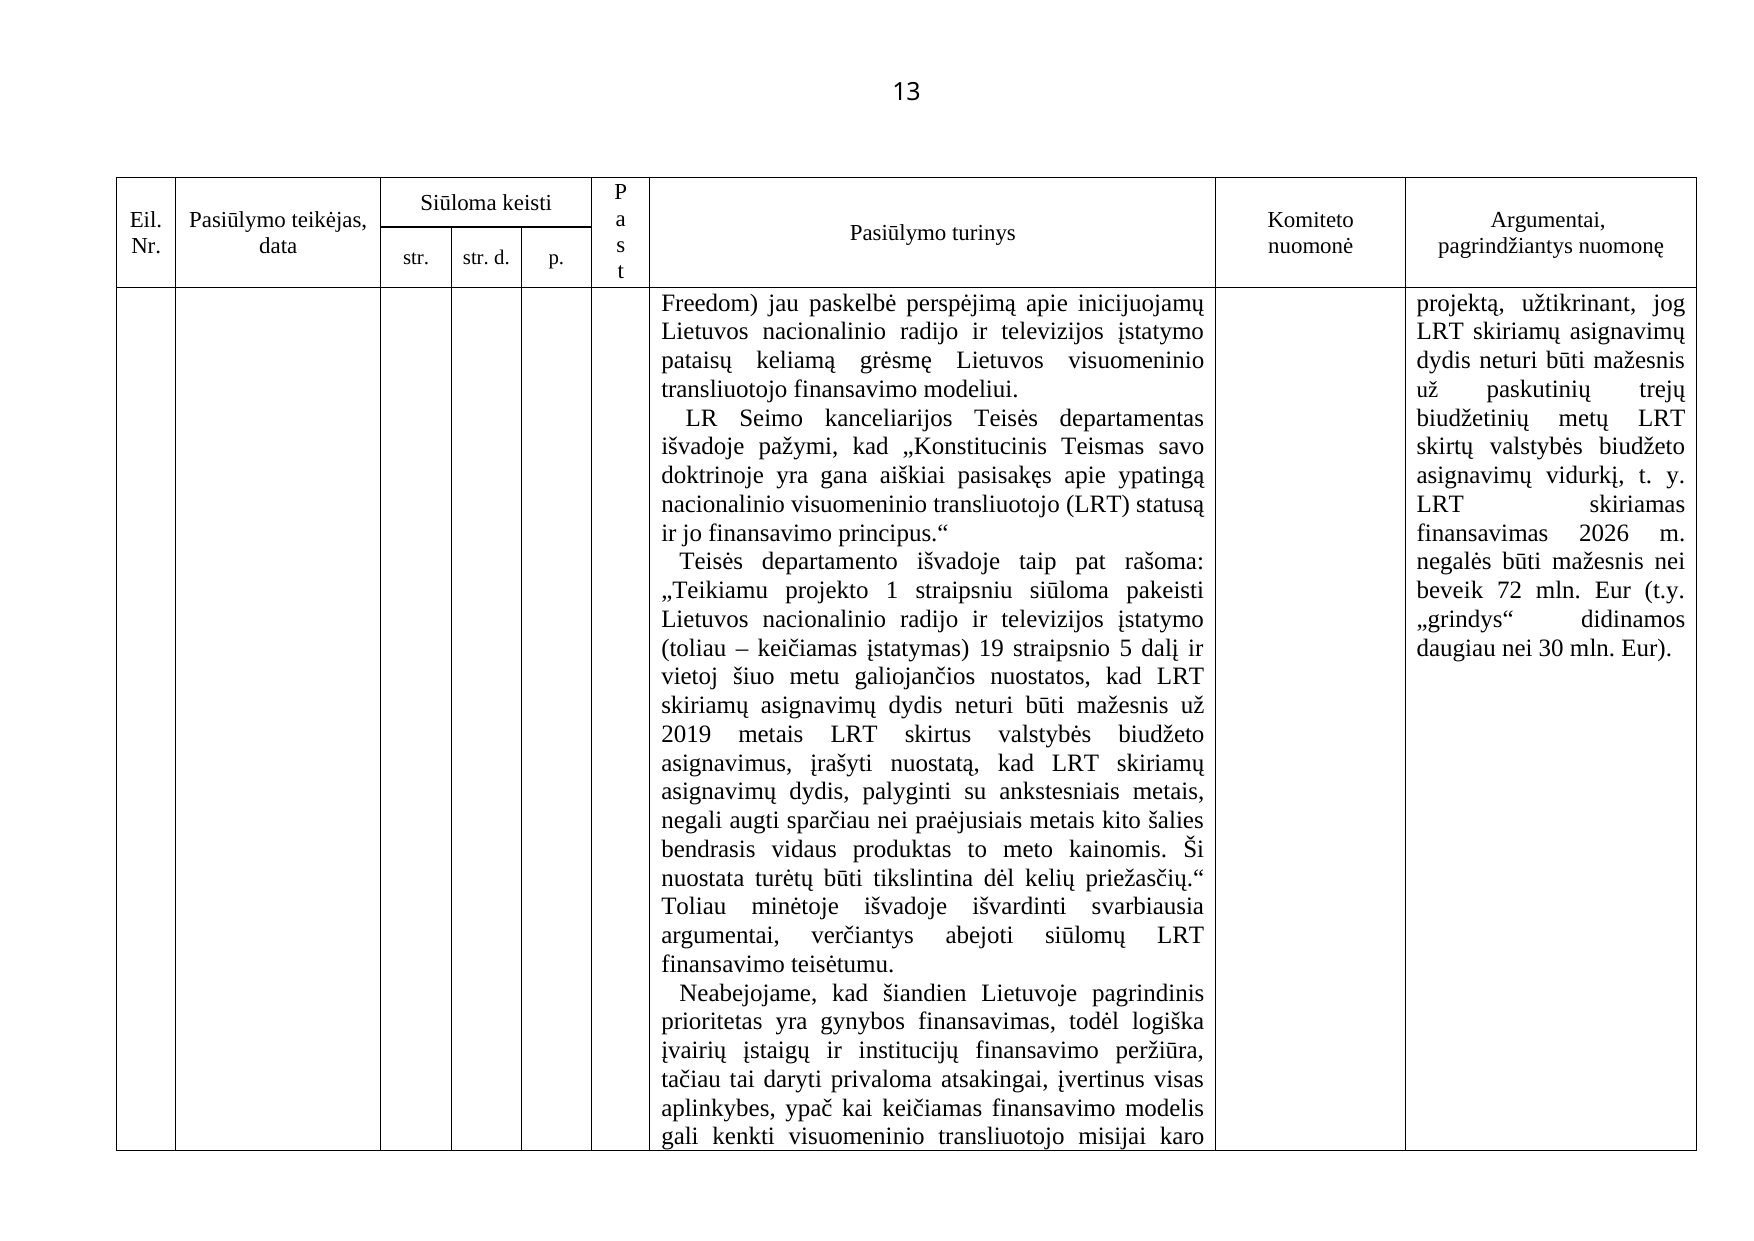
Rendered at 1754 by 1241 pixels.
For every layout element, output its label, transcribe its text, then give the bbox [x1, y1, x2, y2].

table_header Siūloma keisti [381, 178, 591, 226]
table_cell str. [381, 228, 451, 287]
table_cell [452, 288, 521, 1150]
table_cell [381, 288, 451, 1150]
table_header Argumentai, pagrindžiantys nuomonę [1406, 178, 1696, 287]
table_header Komiteto nuomonė [1216, 178, 1405, 287]
table_header Eil. Nr. [117, 178, 175, 287]
table_header Pasiūlymo turinys [650, 178, 1215, 287]
table_cell projektą, užtikrinant, jog LRT skiriamų asignavimų dydis neturi būti mažesnis už paskutinių trejų biudžetinių metų LRT skirtų valstybės biudžeto asignavimų vidurkį, t. y. LRT skiriamas finansavimas 2026 m. negalės būti mažesnis nei beveik 72 mln. Eur (t.y. „grindys“ didinamos daugiau nei 30 mln. Eur). [1406, 288, 1696, 1150]
table_header Pasiūlymo teikėjas, data [176, 178, 380, 287]
table_cell [592, 288, 649, 1150]
table_cell [522, 288, 591, 1150]
table_cell [176, 288, 380, 1150]
table_cell str. d. [452, 228, 521, 287]
table_cell Freedom) jau paskelbė perspėjimą apie inicijuojamų Lietuvos nacionalinio radijo ir televizijos įstatymo pataisų keliamą grėsmę Lietuvos visuomeninio transliuotojo finansavimo modeliui. LR Seimo kanceliarijos Teisės departamentas išvadoje pažymi, kad „Konstitucinis Teismas savo doktrinoje yra gana aiškiai pasisakęs apie ypatingą nacionalinio visuomeninio transliuotojo (LRT) statusą ir jo finansavimo principus.“ Teisės departamento išvadoje taip pat rašoma: „Teikiamu projekto 1 straipsniu siūloma pakeisti Lietuvos nacionalinio radijo ir televizijos įstatymo (toliau – keičiamas įstatymas) 19 straipsnio 5 dalį ir vietoj šiuo metu galiojančios nuostatos, kad LRT skiriamų asignavimų dydis neturi būti mažesnis už 2019 metais LRT skirtus valstybės biudžeto asignavimus, įrašyti nuostatą, kad LRT skiriamų asignavimų dydis, palyginti su ankstesniais metais, negali augti sparčiau nei praėjusiais metais kito šalies bendrasis vidaus produktas to meto kainomis. Ši nuostata turėtų būti tikslintina dėl kelių priežasčių.“ Toliau minėtoje išvadoje išvardinti svarbiausia argumentai, verčiantys abejoti siūlomų LRT finansavimo teisėtumu. Neabejojame, kad šiandien Lietuvoje pagrindinis prioritetas yra gynybos finansavimas, todėl logiška įvairių įstaigų ir institucijų finansavimo peržiūra, tačiau tai daryti privaloma atsakingai, įvertinus visas aplinkybes, ypač kai keičiamas finansavimo modelis gali kenkti visuomeninio transliuotojo misijai karo [650, 288, 1215, 1150]
table_header Pastabos [592, 178, 649, 287]
table_cell [117, 288, 175, 1150]
table_cell [1216, 288, 1405, 1150]
table_cell p. [522, 228, 591, 287]
